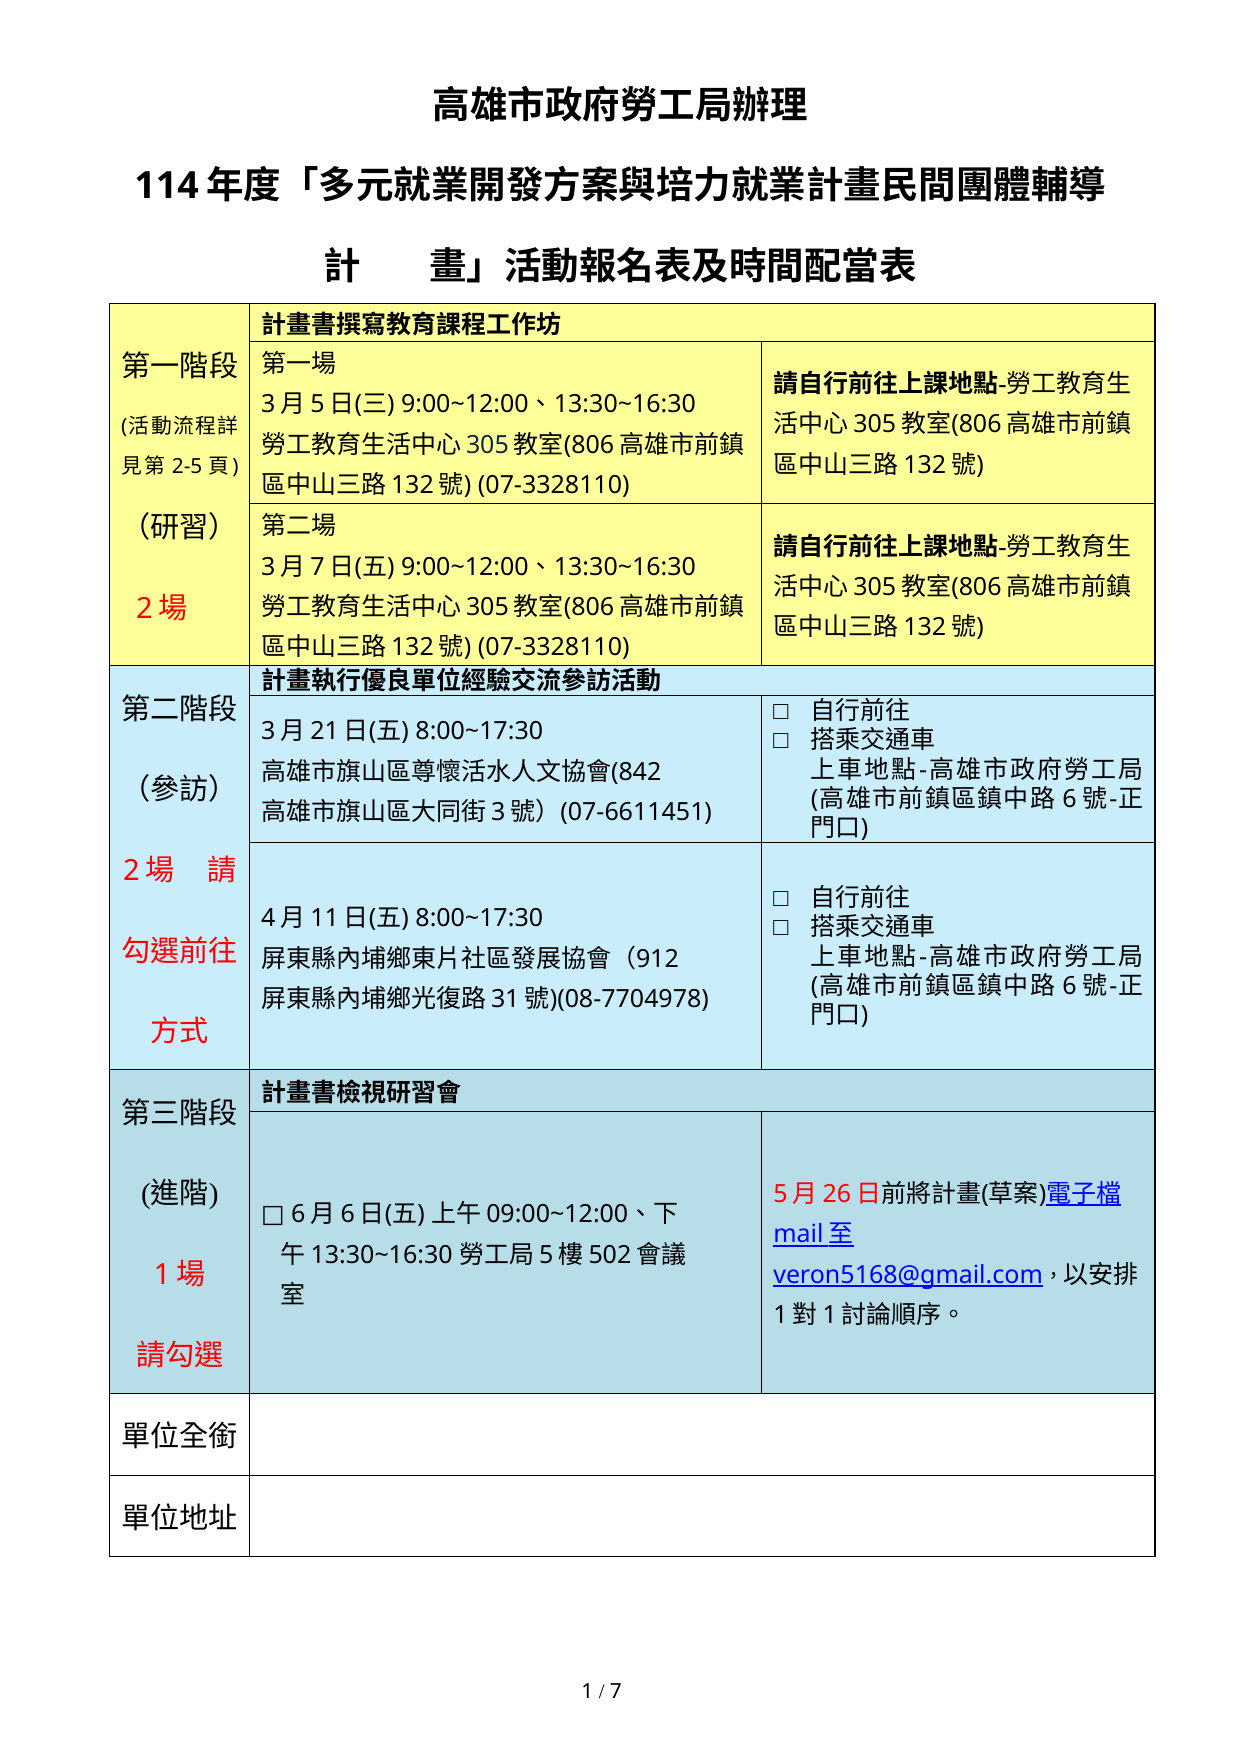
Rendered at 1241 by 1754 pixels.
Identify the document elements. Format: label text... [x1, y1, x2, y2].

table_cell 自行前往 搭乘交通車 上車地點-高雄市政府勞工局 (高雄市前鎮區鎮中路6號-正門口) [762, 696, 1154, 842]
table_cell 3月21日(五) 8:00~17:30 高雄市旗山區尊懷活水人文協會(842 高雄市旗山區大同街3號）(07-6611451) [250, 696, 761, 842]
table_cell 第二階段（參訪） 2場 請勾選前往方式 [110, 666, 249, 1069]
table_cell [250, 1476, 1154, 1556]
table_cell 自行前往 搭乘交通車 上車地點-高雄市政府勞工局 (高雄市前鎮區鎮中路6號-正門口) [762, 843, 1154, 1069]
table_cell 計畫書檢視研習會 [250, 1070, 1154, 1111]
text 高雄市政府勞工局辦理 [118, 61, 1122, 142]
table_cell 5月26日前將計畫(草案)電子檔mail至veron5168@gmail.com，以安排1對1討論順序。 [762, 1112, 1154, 1393]
table_cell 第三階段(進階) 1場 請勾選 [110, 1070, 249, 1393]
table_cell 請自行前往上課地點-勞工教育生活中心305教室(806高雄市前鎮區中山三路132號) [762, 342, 1154, 503]
table_cell 單位全銜 [110, 1394, 249, 1474]
table_cell [250, 1394, 1154, 1474]
table_cell 計畫執行優良單位經驗交流參訪活動 [250, 666, 1154, 695]
table_header 計畫書撰寫教育課程工作坊 [250, 304, 1154, 341]
table_cell 第二場 3月7日(五) 9:00~12:00、13:30~16:30 勞工教育生活中心305教室(806高雄市前鎮區中山三路132號) (07-3328110) [250, 504, 761, 665]
table_cell 第一場 3月5日(三) 9:00~12:00、13:30~16:30 勞工教育生活中心305教室(806高雄市前鎮區中山三路132號) (07-3328110) [250, 342, 761, 503]
table_cell 請自行前往上課地點-勞工教育生活中心305教室(806高雄市前鎮區中山三路132號) [762, 504, 1154, 665]
table_cell 單位地址 [110, 1476, 249, 1556]
text 114年度「多元就業開發方案與培力就業計畫民間團體輔導計 畫」活動報名表及時間配當表 [118, 142, 1122, 303]
table_cell □ 6月6日(五) 上午09:00~12:00、下 午13:30~16:30 勞工局5樓502會議 室 [250, 1112, 761, 1393]
table_header 第一階段(活動流程詳見第2-5頁) （研習） 2場 [110, 304, 249, 665]
table_cell 4月11日(五) 8:00~17:30 屏東縣內埔鄉東片社區發展協會（912 屏東縣內埔鄉光復路31號)(08-7704978) [250, 843, 761, 1069]
